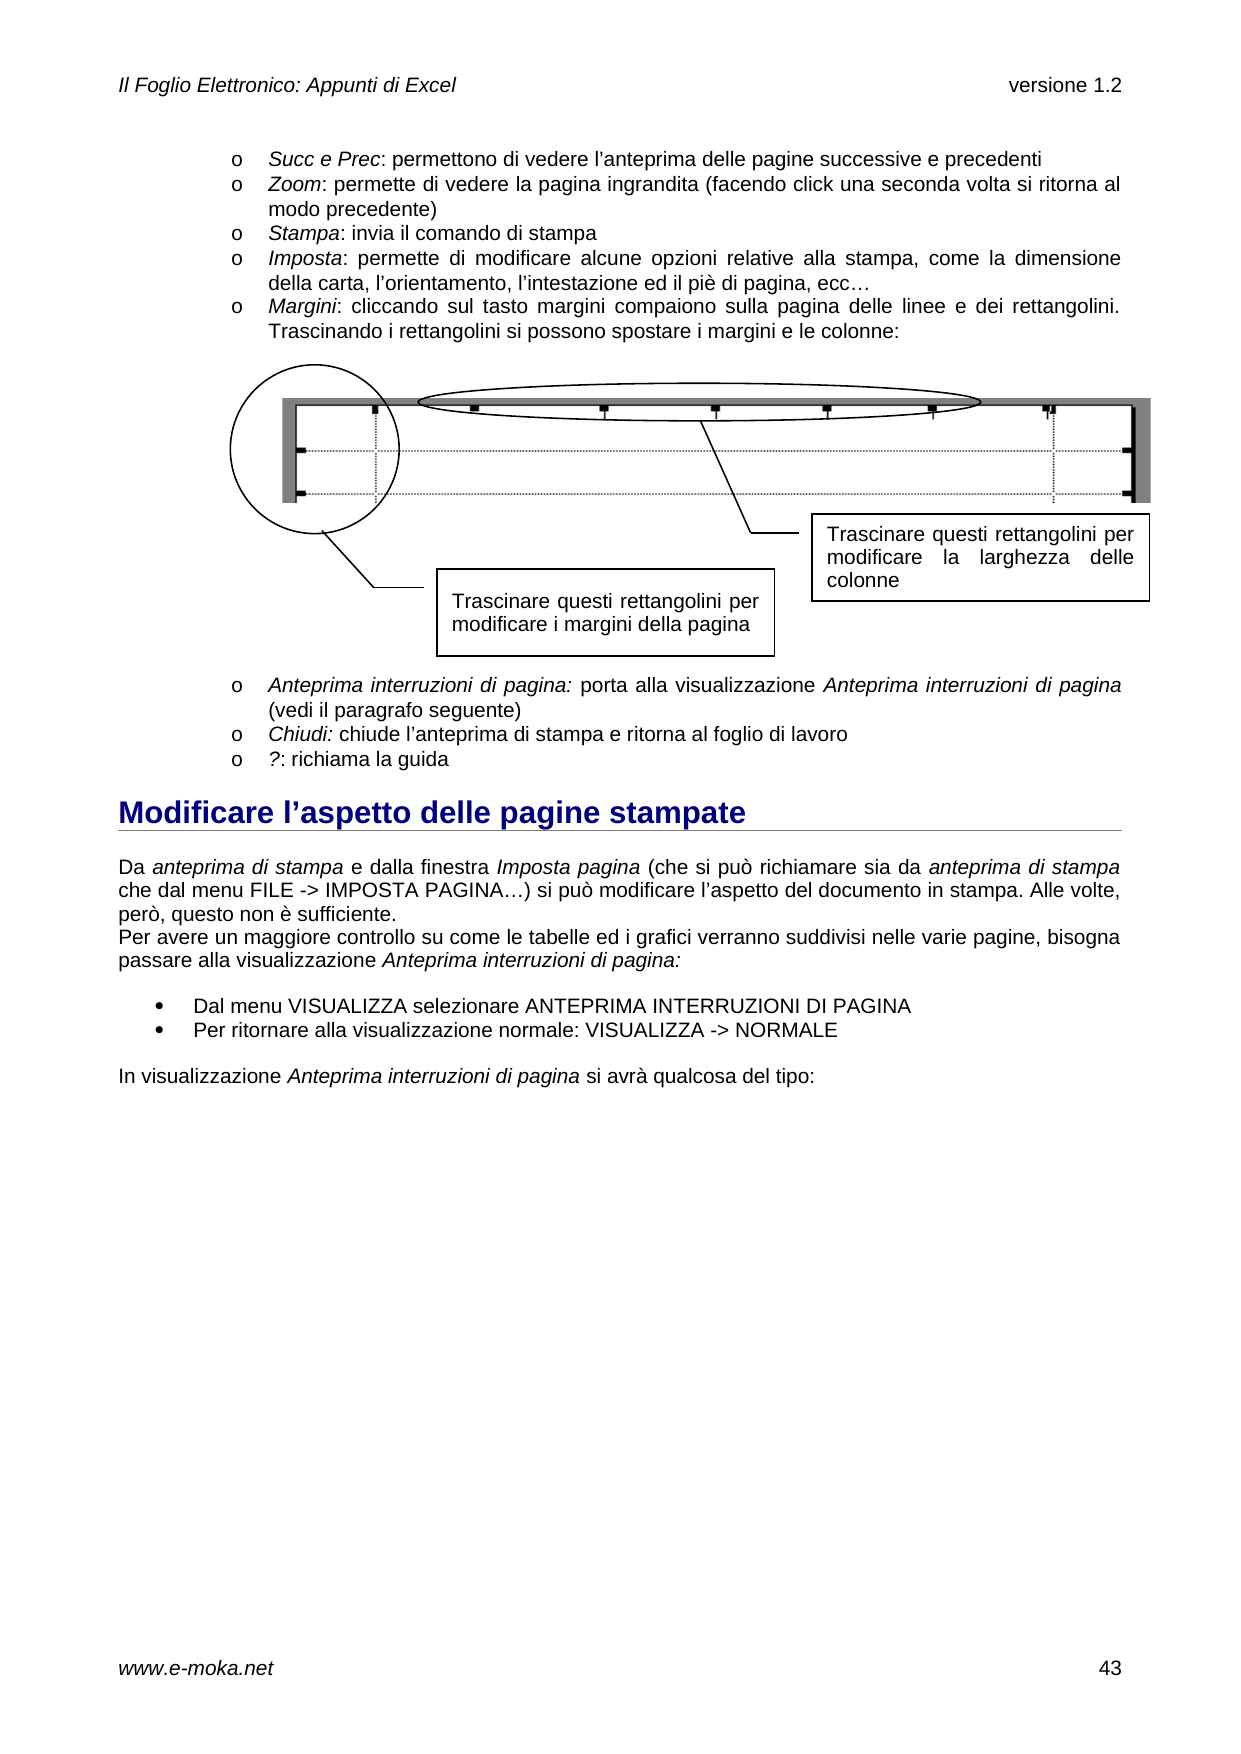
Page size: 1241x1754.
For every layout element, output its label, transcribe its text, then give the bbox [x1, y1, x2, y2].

picture [420, 398, 979, 420]
list Zoom: permette di vedere la pagina ingrandita (facendo click una seconda volta si ritorna al modo precedente) [231, 173, 1122, 221]
list Dal menu VISUALIZZA selezionare ANTEPRIMA INTERRUZIONI DI PAGINA [156, 995, 1122, 1018]
list Succ e Prec: permettono di vedere l’anteprima delle pagine successive e precedenti [231, 148, 1122, 173]
list Chiudi: chiude l’anteprima di stampa e ritorna al foglio di lavoro [231, 722, 1122, 747]
text Da anteprima di stampa e dalla finestra Imposta pagina (che si può richiamare sia da anteprima di stampa che dal menu FILE -> IMPOSTA PAGINA…) si può modificare l’aspetto del documento in stampa. Alle volte, però, questo non è sufficiente. [118, 856, 1122, 925]
list Anteprima interruzioni di pagina: porta alla visualizzazione Anteprima interruzioni di pagina (vedi il paragrafo seguente) [231, 674, 1122, 722]
subtitle Modificare l’aspetto delle pagine stampate [118, 796, 1122, 830]
text In visualizzazione Anteprima interruzioni di pagina si avrà qualcosa del tipo: [118, 1065, 1122, 1088]
picture [703, 398, 1151, 503]
list Margini: cliccando sul tasto margini compaiono sulla pagina delle linee e dei rettangolini. Trascinando i rettangolini si possono spostare i margini e le colonne: [231, 294, 1122, 343]
picture [382, 398, 735, 503]
picture [282, 398, 398, 503]
list ?: richiama la guida [231, 747, 1122, 772]
text Per avere un maggiore controllo su come le tabelle ed i grafici verranno suddivisi nelle varie pagine, bisogna passare alla visualizzazione Anteprima interruzioni di pagina: [118, 925, 1122, 972]
list Per ritornare alla visualizzazione normale: VISUALIZZA -> NORMALE [156, 1018, 1122, 1042]
list Imposta: permette di modificare alcune opzioni relative alla stampa, come la dimensione della carta, l’orientamento, l’intestazione ed il piè di pagina, ecc… [231, 246, 1122, 294]
list Stampa: invia il comando di stampa [231, 221, 1122, 246]
